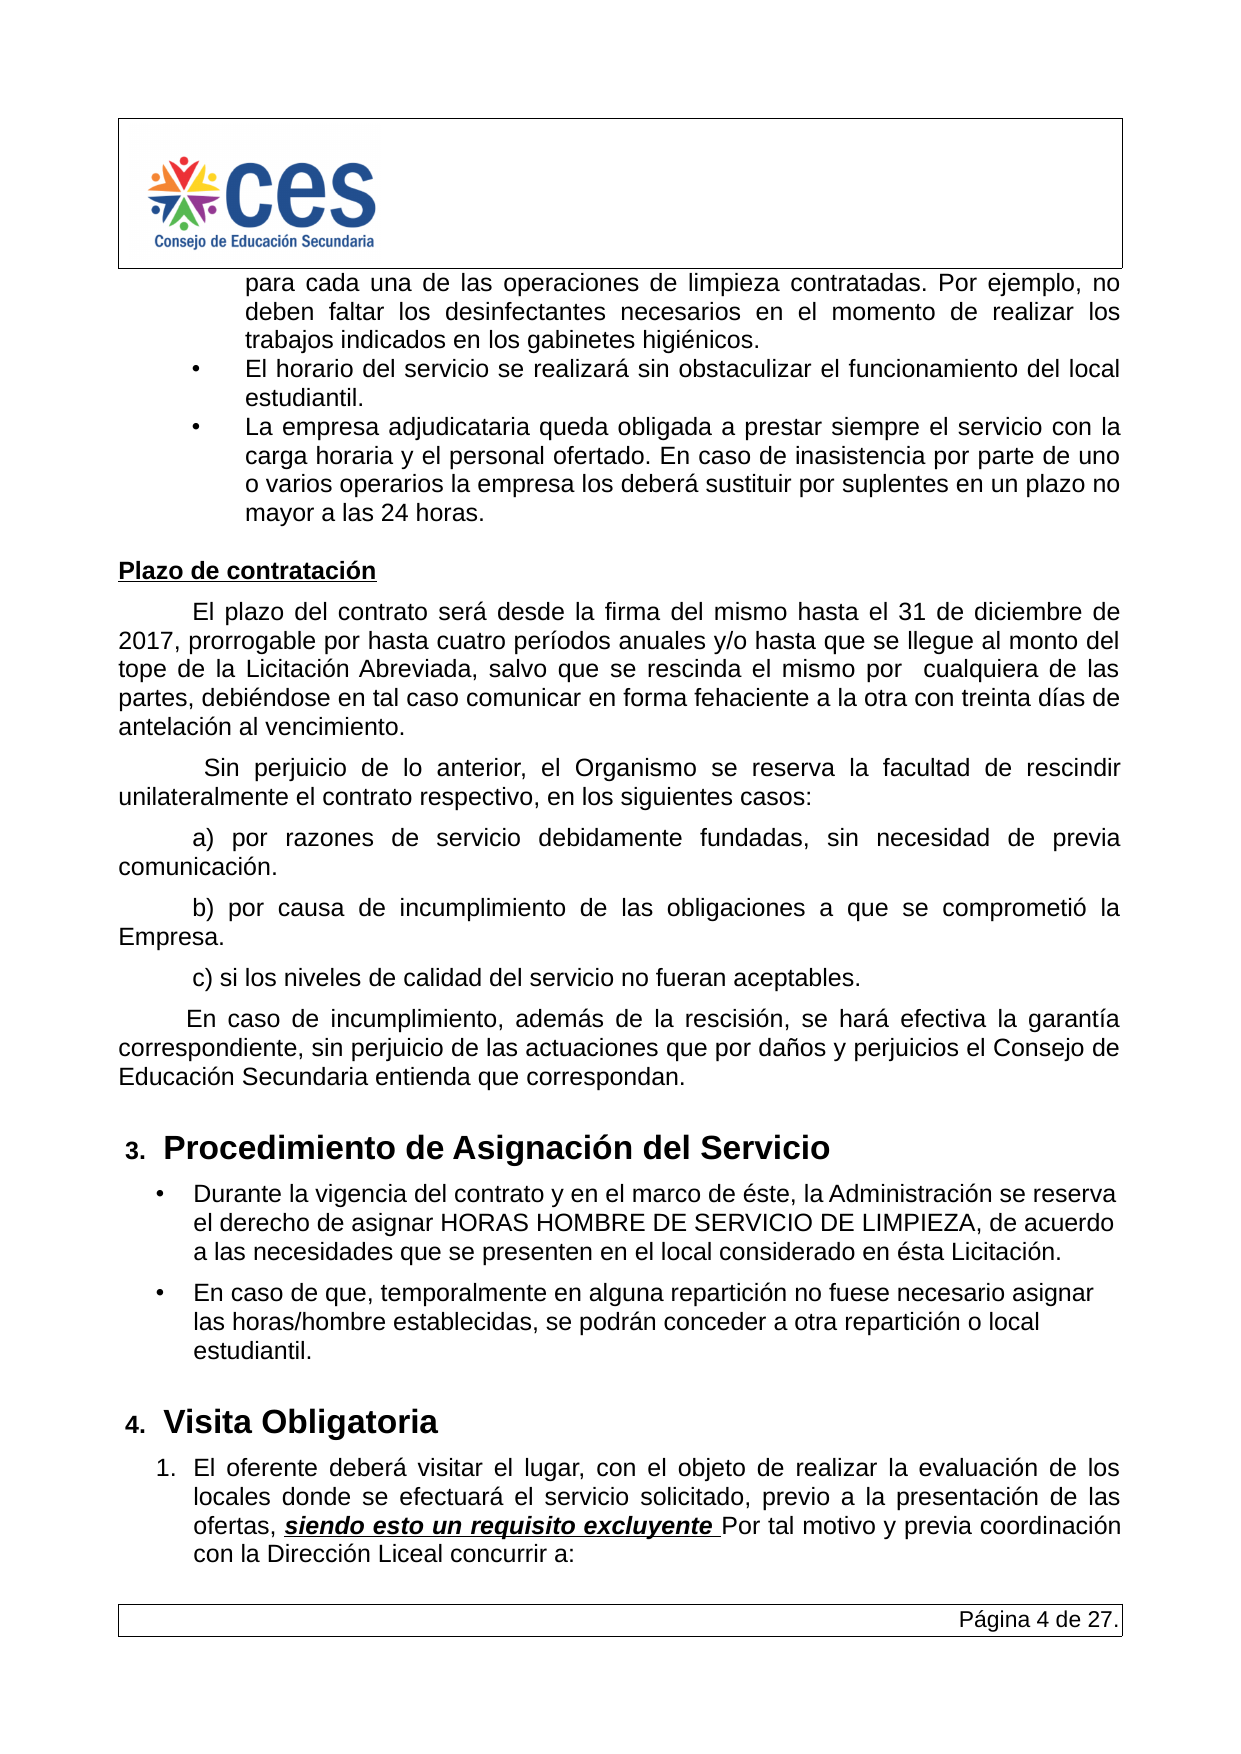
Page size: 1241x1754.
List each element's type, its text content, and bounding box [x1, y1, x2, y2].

text Plazo de contratación [118, 556, 1122, 584]
text Sin perjuicio de lo anterior, el Organismo se reserva la facultad de rescindir unilateralmente el contrato respectivo, en los siguientes casos: [118, 753, 1122, 811]
list El horario del servicio se realizará sin obstaculizar el funcionamiento del local estudiantil. [192, 354, 1122, 412]
text c) si los niveles de calidad del servicio no fueran aceptables. [118, 963, 1122, 992]
list para cada una de las operaciones de limpieza contratadas. Por ejemplo, no deben faltar los desinfectantes necesarios en el momento de realizar los trabajos indicados en los gabinetes higiénicos. [192, 269, 1122, 354]
text El plazo del contrato será desde la firma del mismo hasta el 31 de diciembre de 2017, prorrogable por hasta cuatro períodos anuales y/o hasta que se llegue al monto del tope de la Licitación Abreviada, salvo que se rescinda el mismo por cualquiera de las partes, debiéndose en tal caso comunicar en forma fehaciente a la otra con treinta días de antelación al vencimiento. [118, 597, 1122, 741]
list En caso de que, temporalmente en alguna repartición no fuese necesario asignar las horas/hombre establecidas, se podrán conceder a otra repartición o local estudiantil. [156, 1278, 1122, 1364]
text b) por causa de incumplimiento de las obligaciones a que se comprometió la Empresa. [118, 893, 1122, 951]
list Durante la vigencia del contrato y en el marco de éste, la Administración se reserva el derecho de asignar HORAS HOMBRE DE SERVICIO DE LIMPIEZA, de acuerdo a las necesidades que se presenten en el local considerado en ésta Licitación. [156, 1179, 1122, 1266]
text En caso de incumplimiento, además de la rescisión, se hará efectiva la garantía correspondiente, sin perjuicio de las actuaciones que por daños y perjuicios el Consejo de Educación Secundaria entienda que correspondan. [118, 1004, 1122, 1091]
subtitle Visita Obligatoria [118, 1402, 1122, 1441]
picture [128, 123, 152, 264]
subtitle Procedimiento de Asignación del Servicio [118, 1128, 1122, 1167]
list La empresa adjudicataria queda obligada a prestar siempre el servicio con la carga horaria y el personal ofertado. En caso de inasistencia por parte de uno o varios operarios la empresa los deberá sustituir por suplentes en un plazo no mayor a las 24 horas. [192, 412, 1122, 527]
list El oferente deberá visitar el lugar, con el objeto de realizar la evaluación de los locales donde se efectuará el servicio solicitado, previo a la presentación de las ofertas, siendo esto un requisito excluyente Por tal motivo y previa coordinación con la Dirección Liceal concurrir a: [156, 1453, 1122, 1568]
text a) por razones de servicio debidamente fundadas, sin necesidad de previa comunicación. [118, 823, 1122, 881]
